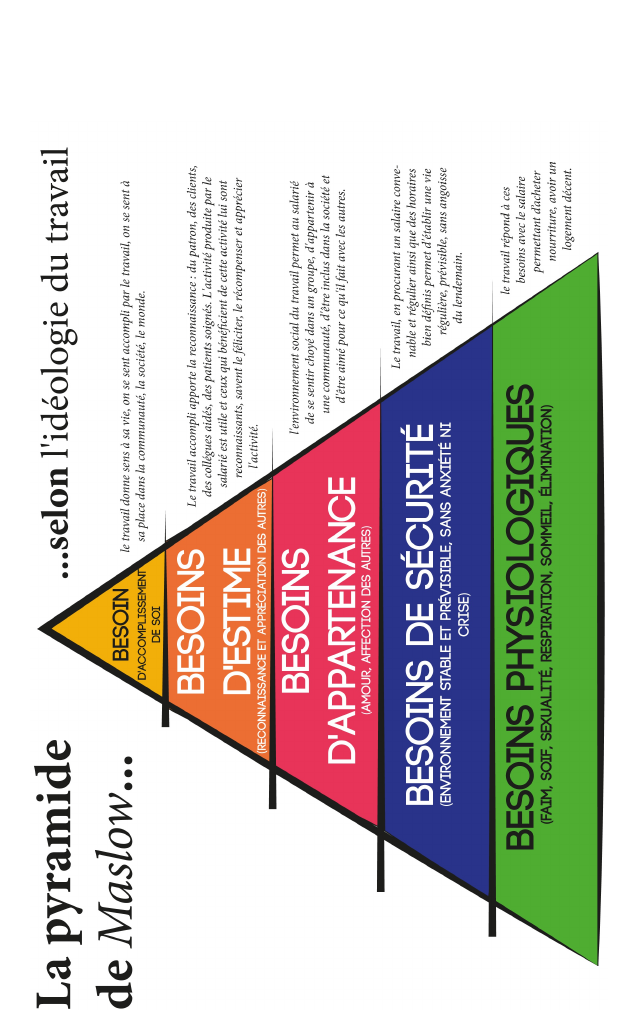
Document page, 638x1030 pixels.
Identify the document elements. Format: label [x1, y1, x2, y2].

picture [29, 121, 608, 1010]
